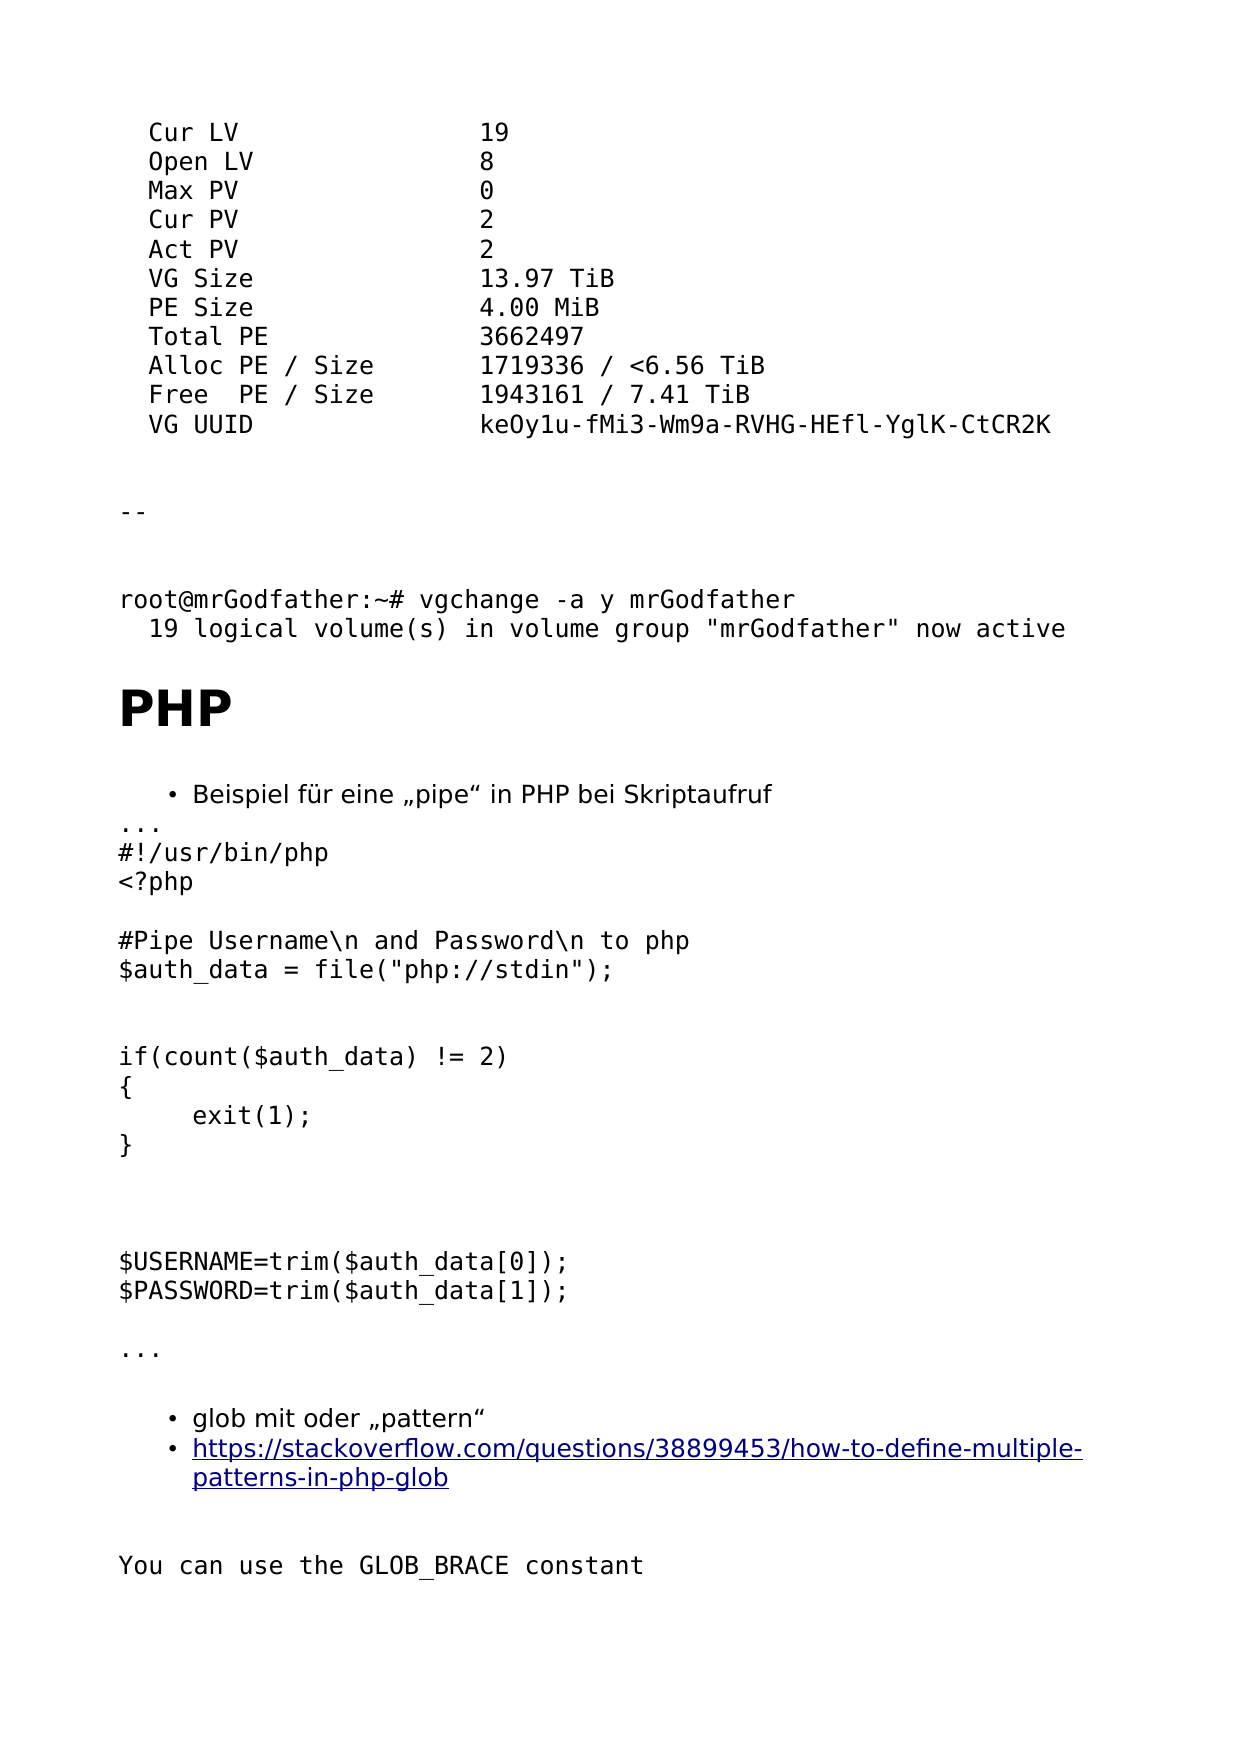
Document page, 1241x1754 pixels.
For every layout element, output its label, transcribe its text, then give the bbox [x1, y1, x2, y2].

text Cur LV 19 Open LV 8 Max PV 0 Cur PV 2 Act PV 2 VG Size 13.97 TiB PE Size 4.00 MiB Total PE 3662497 Alloc PE / Size 1719336 / <6.56 TiB Free PE / Size 1943161 / 7.41 TiB VG UUID keOy1u-fMi3-Wm9a-RVHG-HEfl-YglK-CtCR2K -- root@mrGodfather:~# vgchange -a y mrGodfather 19 logical volume(s) in volume group "mrGodfather" now active [118, 118, 1122, 643]
subtitle PHP [118, 680, 1122, 738]
list https://stackoverflow.com/questions/38899453/how-to-define-multiple-patterns-in-php-glob [177, 1434, 1122, 1492]
list Beispiel für eine „pipe“ in PHP bei Skriptaufruf [177, 780, 1122, 809]
list glob mit oder „pattern“ [177, 1405, 1122, 1434]
text You can use the GLOB_BRACE constant [118, 1522, 1122, 1609]
text ... #!/usr/bin/php <?php #Pipe Username\n and Password\n to php $auth_data = file("php://stdin"); if(count($auth_data) != 2) { exit(1); } $USERNAME=trim($auth_data[0]); $PASSWORD=trim($auth_data[1]); ... [118, 809, 1122, 1363]
